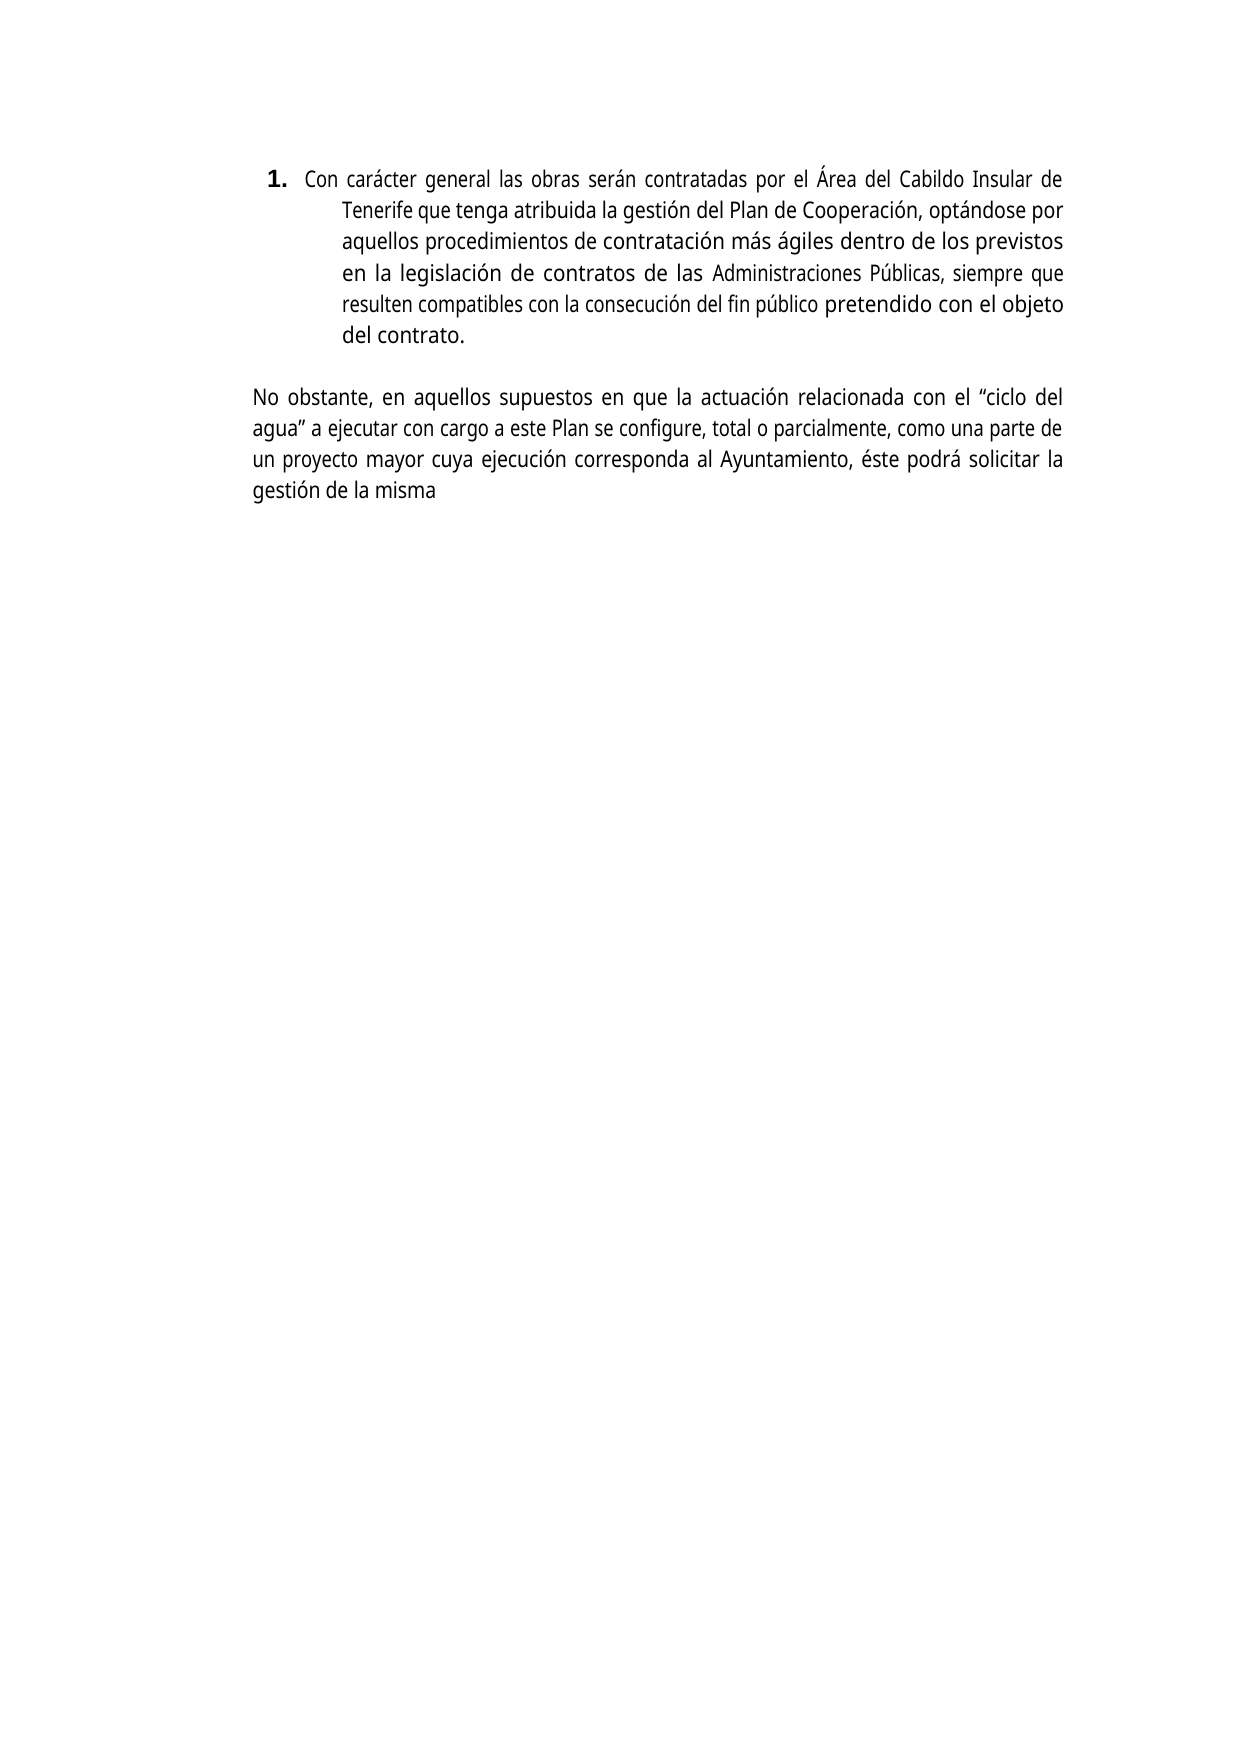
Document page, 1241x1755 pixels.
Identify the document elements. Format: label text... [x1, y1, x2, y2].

list Con carácter general las obras serán contratadas por el Área del Cabildo Insular de Tenerife que tenga atribuida la gestión del Plan de Cooperación, optándose por aquellos procedimientos de contratación más ágiles dentro de los previstos en la legislación de contratos de las Administraciones Públicas, siempre que resulten compatibles con la consecución del fin público pretendido con el objeto del contrato. [267, 163, 1064, 350]
text No obstante, en aquellos supuestos en que la actuación relacionada con el “ciclo del agua” a ejecutar con cargo a este Plan se configure, total o parcialmente, como una parte de un proyecto mayor cuya ejecución corresponda al Ayuntamiento, éste podrá solicitar la gestión de la misma [252, 380, 1064, 505]
